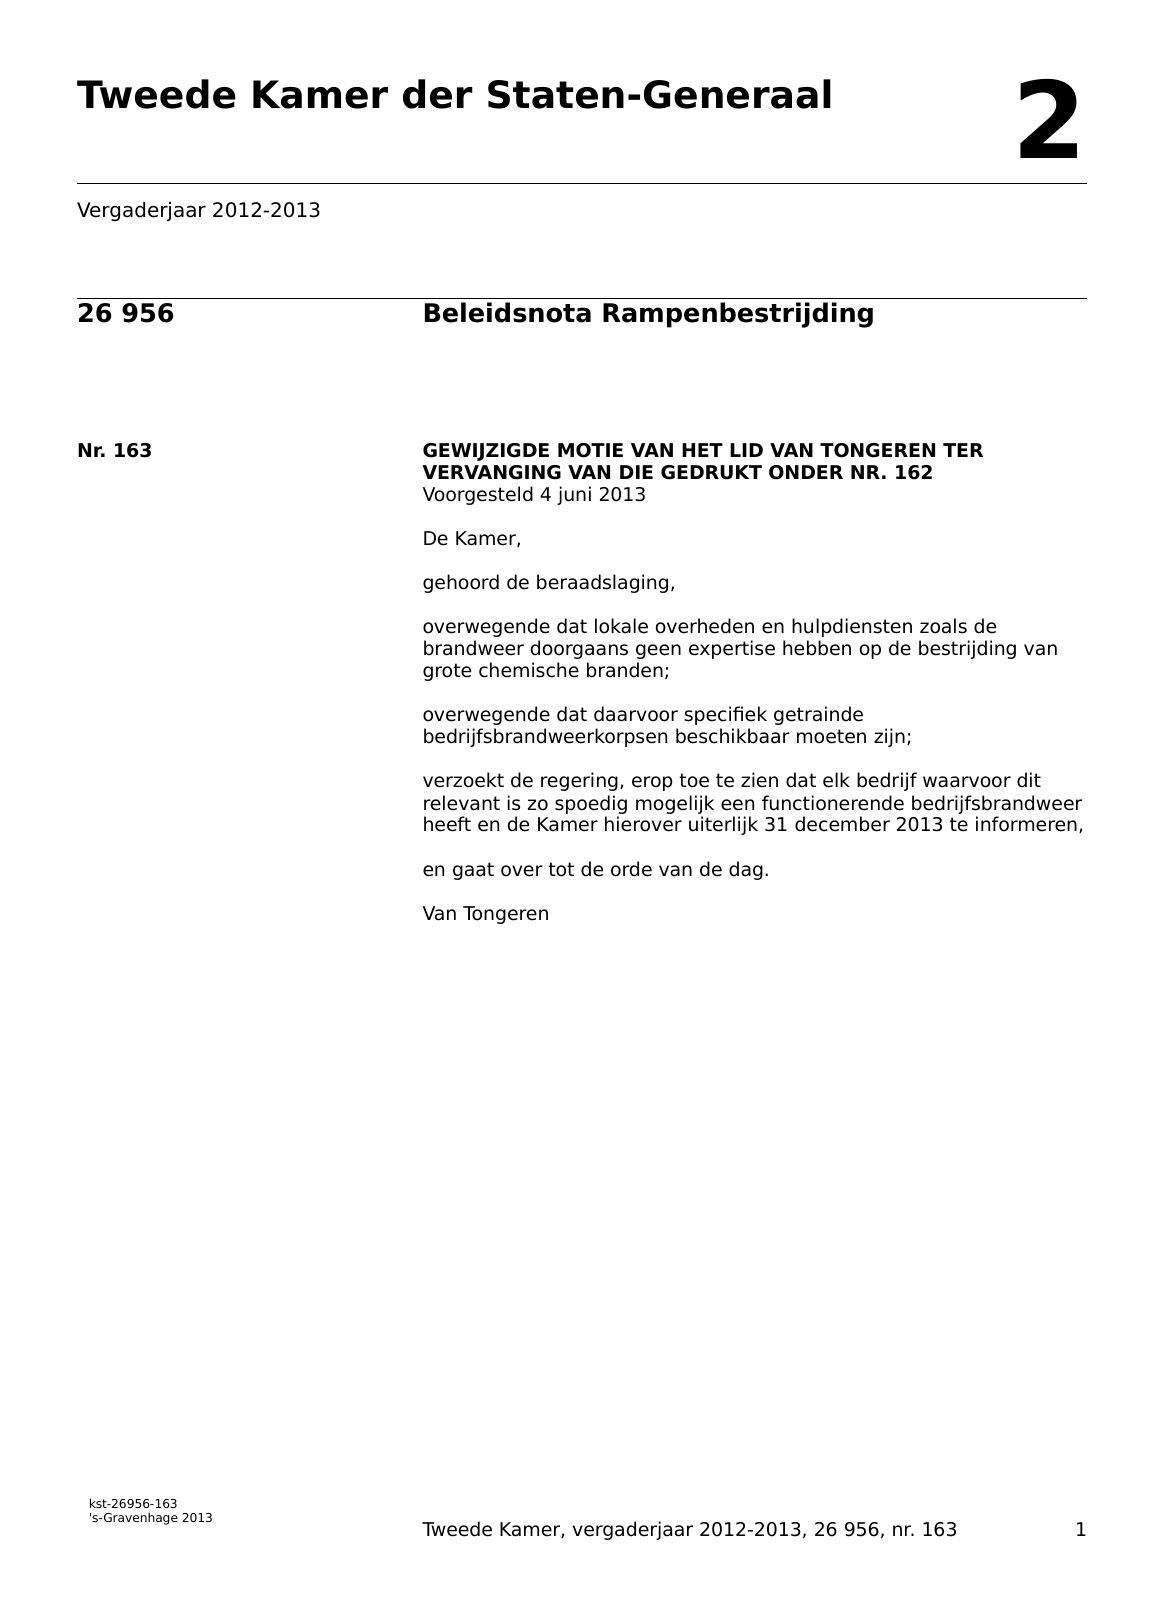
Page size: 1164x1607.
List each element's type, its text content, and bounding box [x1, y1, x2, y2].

text overwegende dat daarvoor specifiek getrainde bedrijfsbrandweerkorpsen beschikbaar moeten zijn; [422, 704, 1087, 748]
text overwegende dat lokale overheden en hulpdiensten zoals de brandweer doorgaans geen expertise hebben op de bestrijding van grote chemische branden; [422, 616, 1087, 682]
text De Kamer, [422, 528, 1087, 550]
table_cell Vergaderjaar 2012-2013 [77, 184, 1087, 298]
table_header 2 [886, 59, 1087, 183]
text Van Tongeren [422, 903, 1087, 925]
text Voorgesteld 4 juni 2013 [422, 484, 1087, 506]
text en gaat over tot de orde van de dag. [422, 858, 1087, 881]
table_header Tweede Kamer der Staten-Generaal [77, 59, 886, 183]
text 's-Gravenhage 2013 [88, 1511, 323, 1525]
text gehoord de beraadslaging, [422, 572, 1087, 594]
subtitle Nr. 163 GEWIJZIGDE MOTIE VAN HET LID VAN TONGEREN TER VERVANGING VAN DIE GEDRUKT ONDER NR. 162 [77, 440, 1087, 484]
text kst-26956-163 [88, 1497, 323, 1511]
text verzoekt de regering, erop toe te zien dat elk bedrijf waarvoor dit relevant is zo spoedig mogelijk een functionerende bedrijfsbrandweer heeft en de Kamer hierover uiterlijk 31 december 2013 te informeren, [422, 770, 1087, 836]
subtitle 26 956 Beleidsnota Rampenbestrijding [77, 299, 1087, 329]
